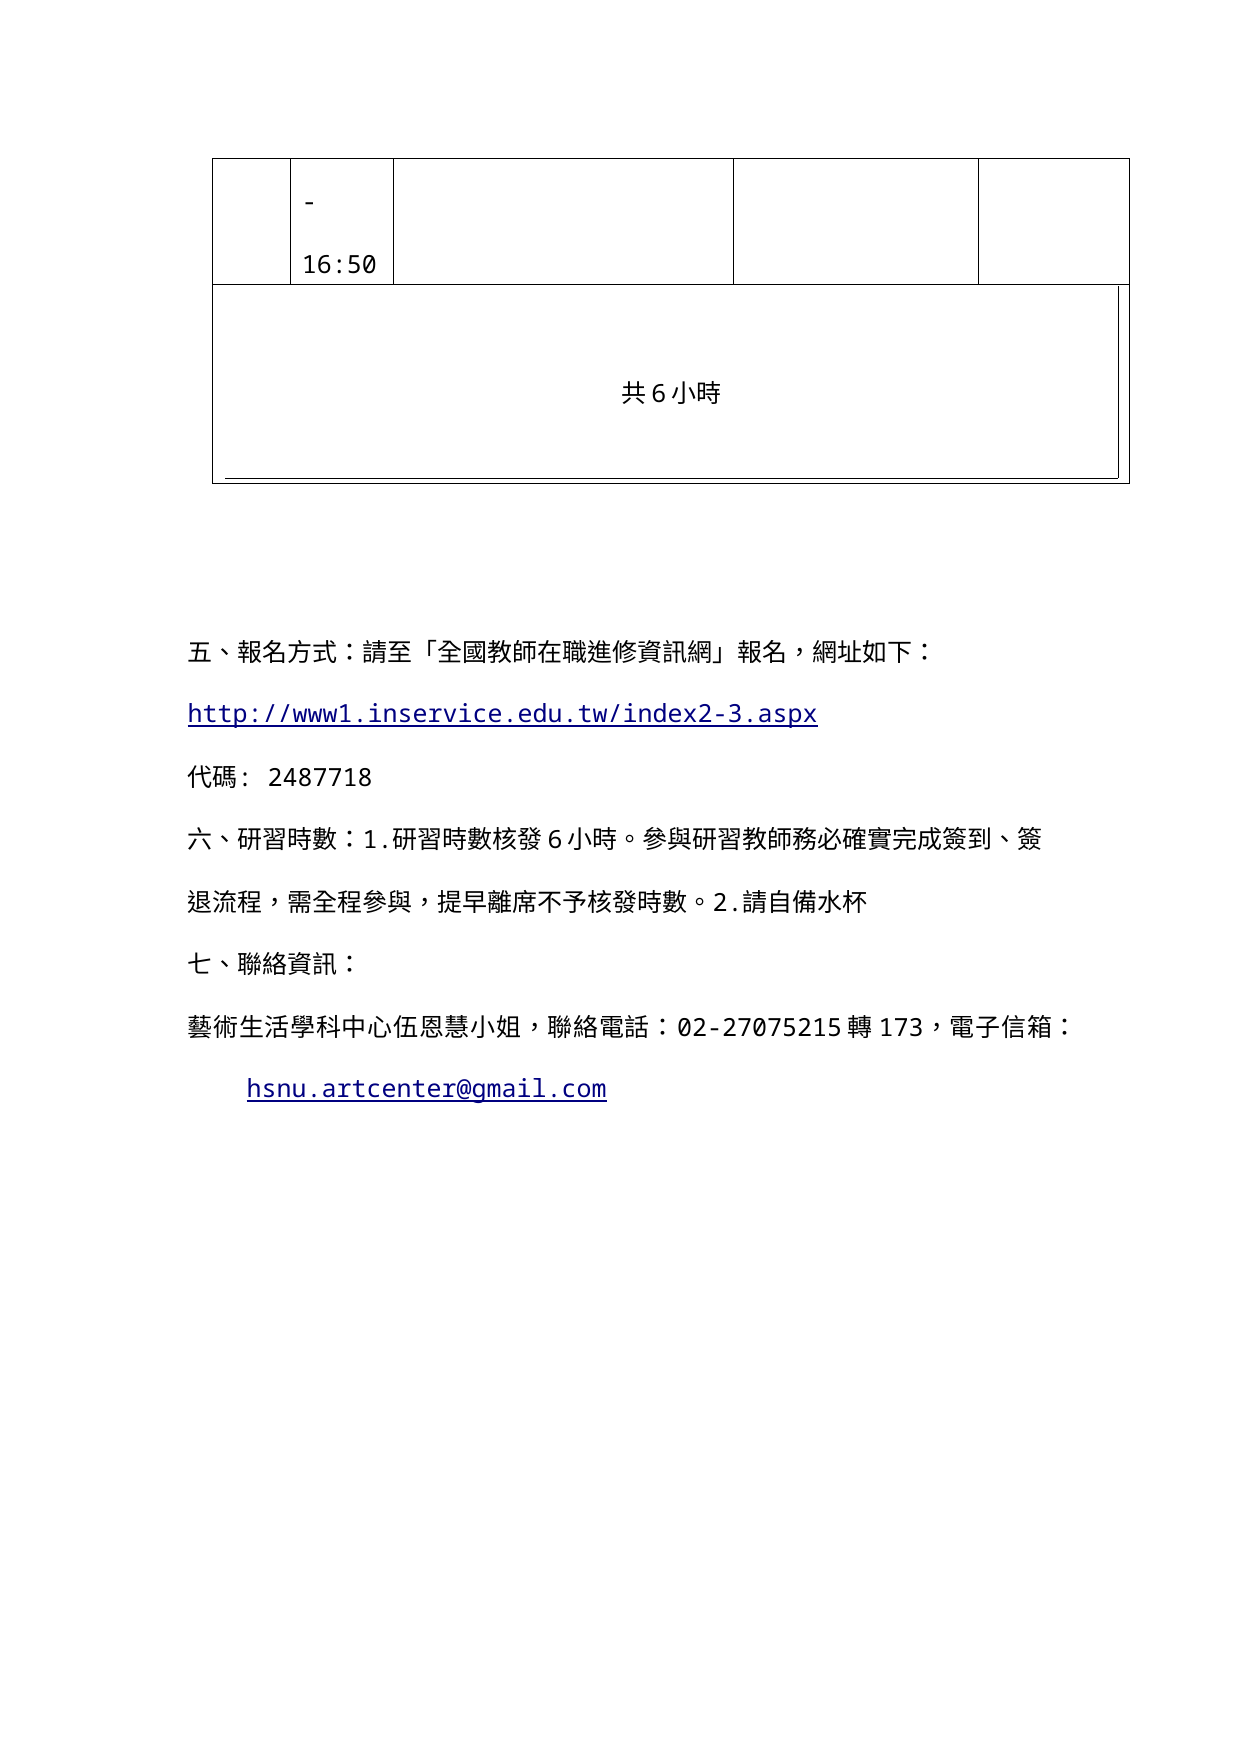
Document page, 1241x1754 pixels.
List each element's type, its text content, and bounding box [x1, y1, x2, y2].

text 藝術生活學科中心伍恩慧小姐，聯絡電話：02-27075215轉173，電子信箱：hsnu.artcenter@gmail.com [187, 984, 1053, 1109]
text 七、聯絡資訊： [187, 921, 1053, 984]
table_cell [979, 159, 1129, 284]
text 六、研習時數：1.研習時數核發6小時。參與研習教師務必確實完成簽到、簽 [187, 796, 1053, 859]
table_cell [734, 159, 978, 284]
table_cell [394, 159, 733, 284]
text 代碼: 2487718 [187, 734, 1053, 796]
text 五、報名方式：請至「全國教師在職進修資訊網」報名，網址如下： [187, 609, 1053, 671]
table_cell [213, 159, 290, 284]
text http://www1.inservice.edu.tw/index2-3.aspx [187, 671, 1053, 734]
table_cell 16:50 [291, 159, 393, 284]
text 退流程，需全程參與，提早離席不予核發時數。2.請自備水杯 [187, 859, 1053, 921]
table_cell 共6小時 [213, 285, 1129, 483]
